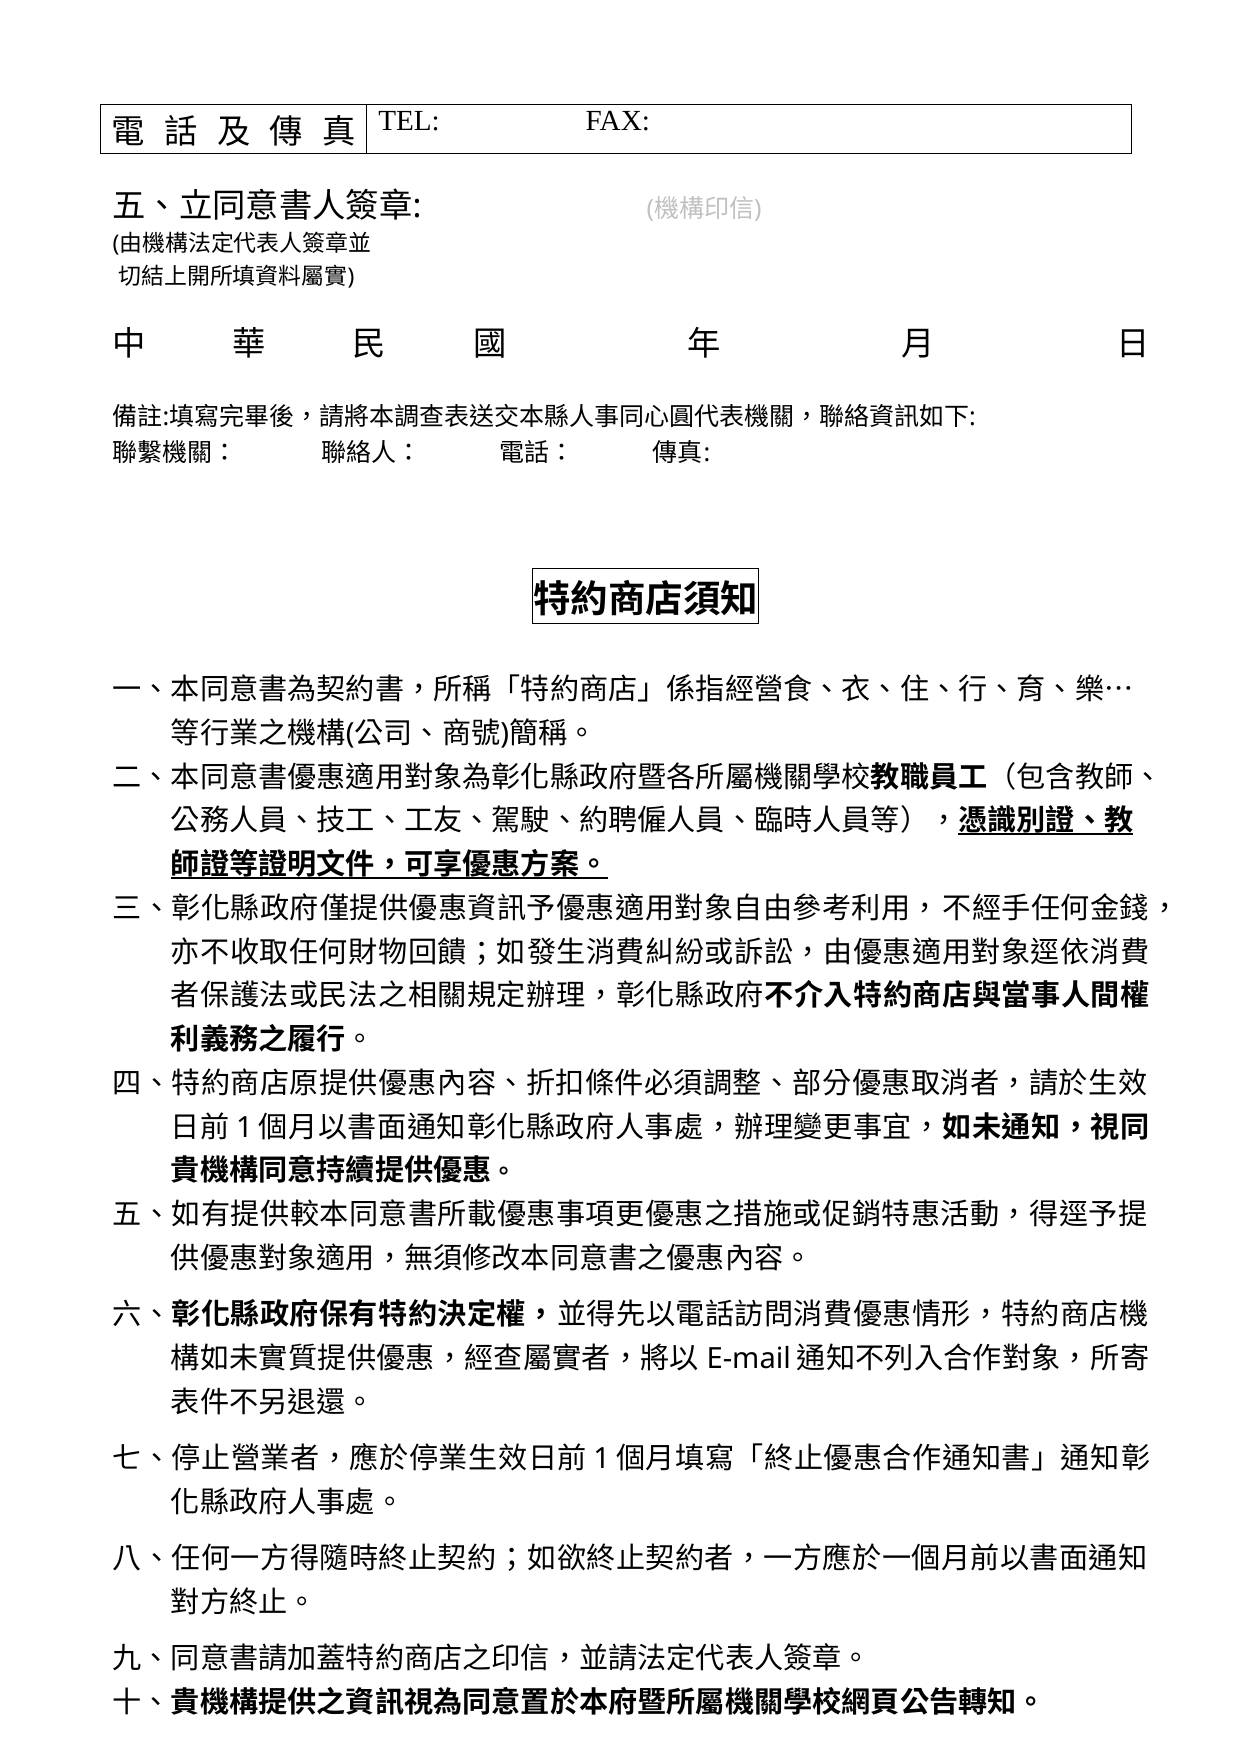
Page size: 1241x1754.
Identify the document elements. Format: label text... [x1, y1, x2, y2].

text 五、立同意書人簽章: (機構印信) [112, 189, 1150, 224]
text 五、如有提供較本同意書所載優惠事項更優惠之措施或促銷特惠活動，得逕予提供優惠對象適用，無須修改本同意書之優惠內容。 [112, 1189, 1150, 1277]
text 九、同意書請加蓋特約商店之印信，並請法定代表人簽章。 [112, 1633, 1150, 1677]
text [759, 577, 1150, 621]
text 二、本同意書優惠適用對象為彰化縣政府暨各所屬機關學校教職員工（包含教師、公務人員、技工、工友、駕駛、約聘僱人員、臨時人員等），憑識別證、教師證等證明文件，可享優惠方案。 [112, 752, 1150, 883]
text 切結上開所填資料屬實) [112, 258, 1150, 291]
text 中華民國 年 月 日 [112, 327, 1150, 362]
text 八、任何一方得隨時終止契約；如欲終止契約者，一方應於一個月前以書面通知對方終止。 [112, 1533, 1150, 1621]
text 聯繫機關： 聯絡人： 電話： 傳真: [112, 432, 1150, 469]
text 三、彰化縣政府僅提供優惠資訊予優惠適用對象自由參考利用，不經手任何金錢，亦不收取任何財物回饋；如發生消費糾紛或訴訟，由優惠適用對象逕依消費者保護法或民法之相關規定辦理，彰化縣政府不介入特約商店與當事人間權利義務之履行。 [112, 883, 1150, 1058]
text 備註:填寫完畢後，請將本調查表送交本縣人事同心圓代表機關，聯絡資訊如下: [112, 396, 1150, 432]
text 七、停止營業者，應於停業生效日前1個月填寫「終止優惠合作通知書」通知彰化縣政府人事處。 [112, 1433, 1150, 1521]
text 十、貴機構提供之資訊視為同意置於本府暨所屬機關學校網頁公告轉知。 [112, 1677, 1150, 1721]
text 六、彰化縣政府保有特約決定權，並得先以電話訪問消費優惠情形，特約商店機構如未實質提供優惠，經查屬實者，將以E-mail通知不列入合作對象，所寄表件不另退還。 [112, 1289, 1150, 1421]
text 一、本同意書為契約書，所稱「特約商店」係指經營食、衣、住、行、育、樂…等行業之機構(公司、商號)簡稱。 [112, 664, 1150, 752]
text (由機構法定代表人簽章並 [112, 224, 1150, 258]
table_cell 電話及傳真 [101, 105, 366, 153]
table_cell TEL: FAX: [367, 105, 1131, 153]
text 四、特約商店原提供優惠內容、折扣條件必須調整、部分優惠取消者，請於生效日前1個月以書面通知彰化縣政府人事處，辦理變更事宜，如未通知，視同貴機構同意持續提供優惠。 [112, 1058, 1150, 1189]
text [112, 577, 532, 621]
text 特約商店須知 [533, 577, 758, 621]
